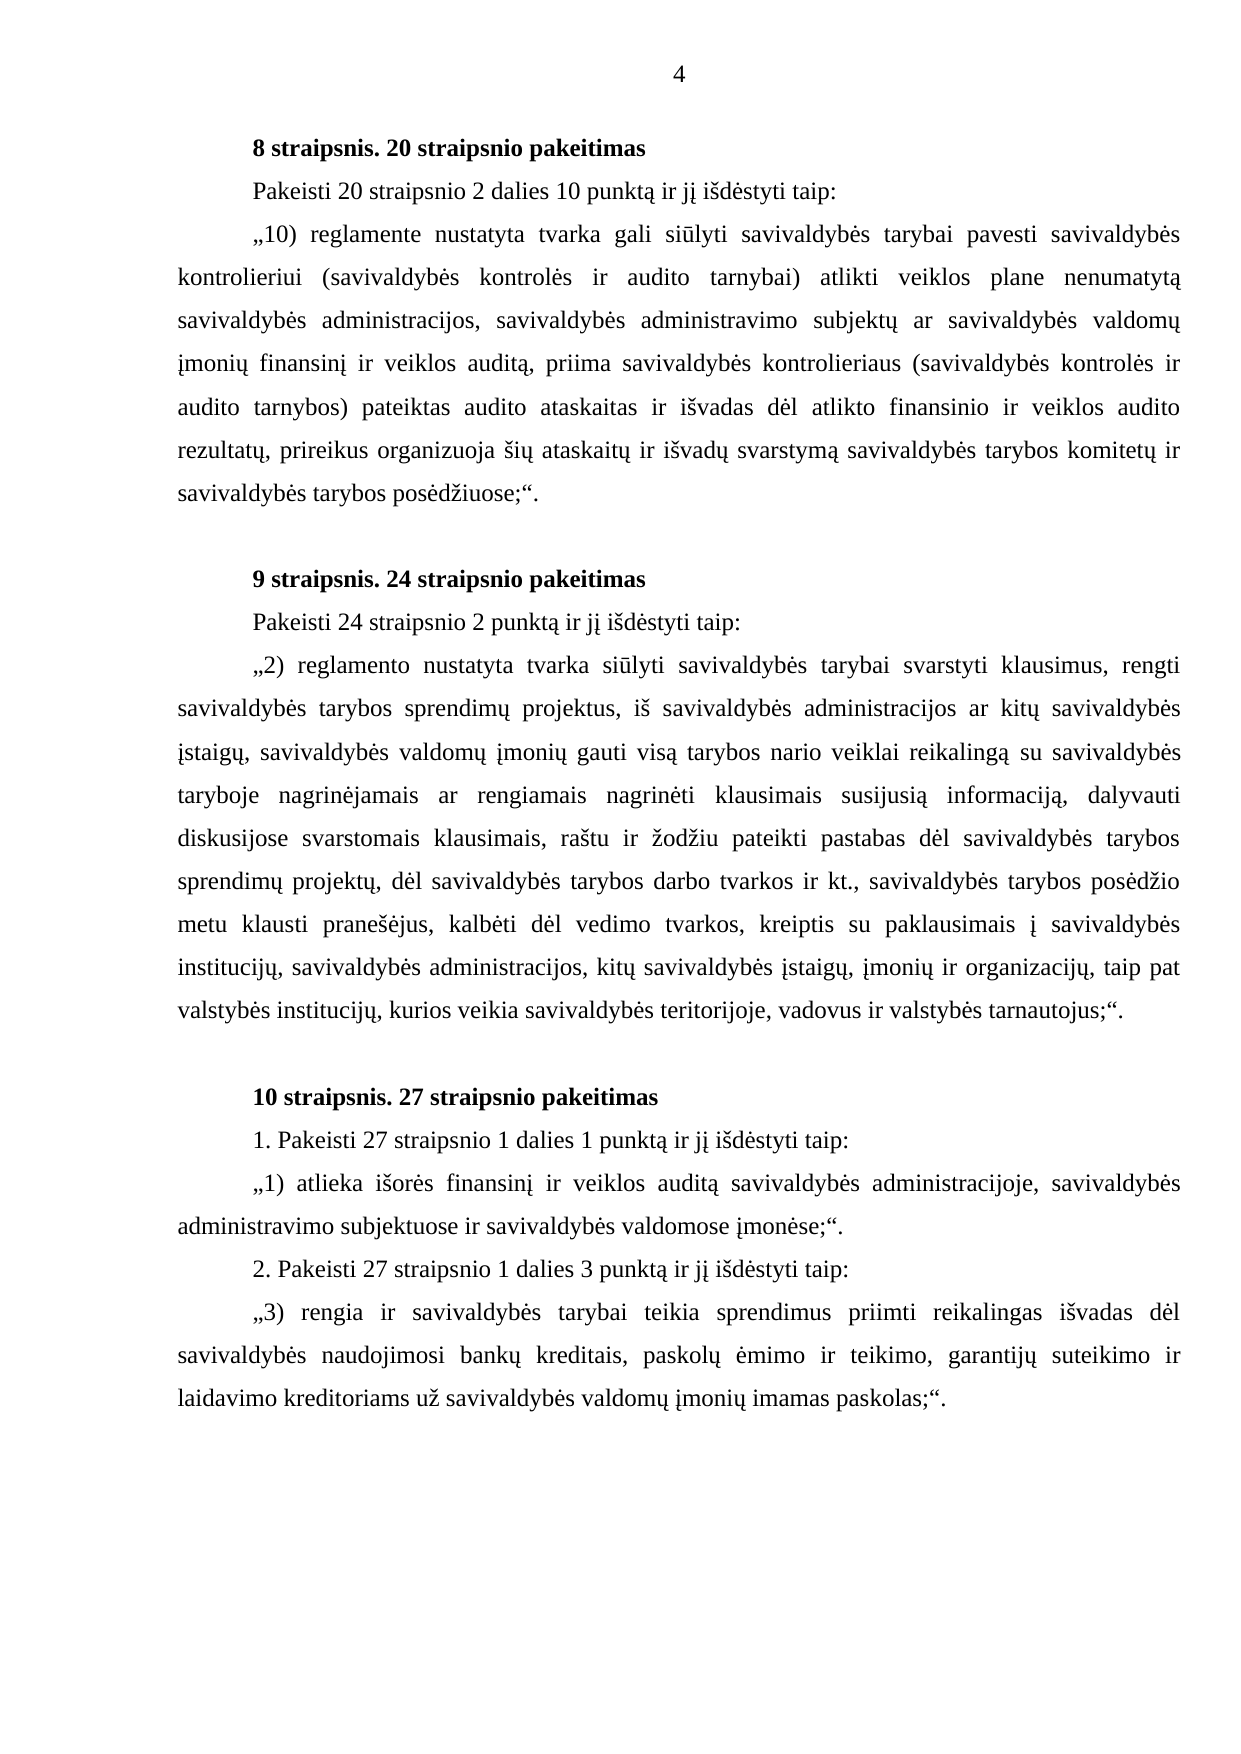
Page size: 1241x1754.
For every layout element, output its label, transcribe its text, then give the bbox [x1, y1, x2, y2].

text 9 straipsnis. 24 straipsnio pakeitimas [177, 564, 1181, 593]
text „1) atlieka išorės finansinį ir veiklos auditą savivaldybės administracijoje, savivaldybės administravimo subjektuose ir savivaldybės valdomose įmonėse;“. [177, 1168, 1181, 1240]
text „10) reglamente nustatyta tvarka gali siūlyti savivaldybės tarybai pavesti savivaldybės kontrolieriui (savivaldybės kontrolės ir audito tarnybai) atlikti veiklos plane nenumatytą savivaldybės administracijos, savivaldybės administravimo subjektų ar savivaldybės valdomų įmonių finansinį ir veiklos auditą, priima savivaldybės kontrolieriaus (savivaldybės kontrolės ir audito tarnybos) pateiktas audito ataskaitas ir išvadas dėl atlikto finansinio ir veiklos audito rezultatų, prireikus organizuoja šių ataskaitų ir išvadų svarstymą savivaldybės tarybos komitetų ir savivaldybės tarybos posėdžiuose;“. [177, 219, 1181, 507]
text „2) reglamento nustatyta tvarka siūlyti savivaldybės tarybai svarstyti klausimus, rengti savivaldybės tarybos sprendimų projektus, iš savivaldybės administracijos ar kitų savivaldybės įstaigų, savivaldybės valdomų įmonių gauti visą tarybos nario veiklai reikalingą su savivaldybės taryboje nagrinėjamais ar rengiamais nagrinėti klausimais susijusią informaciją, dalyvauti diskusijose svarstomais klausimais, raštu ir žodžiu pateikti pastabas dėl savivaldybės tarybos sprendimų projektų, dėl savivaldybės tarybos darbo tvarkos ir kt., savivaldybės tarybos posėdžio metu klausti pranešėjus, kalbėti dėl vedimo tvarkos, kreiptis su paklausimais į savivaldybės institucijų, savivaldybės administracijos, kitų savivaldybės įstaigų, įmonių ir organizacijų, taip pat valstybės institucijų, kurios veikia savivaldybės teritorijoje, vadovus ir valstybės tarnautojus;“. [177, 650, 1181, 1024]
text 2. Pakeisti 27 straipsnio 1 dalies 3 punktą ir jį išdėstyti taip: [177, 1254, 1181, 1283]
text Pakeisti 20 straipsnio 2 dalies 10 punktą ir jį išdėstyti taip: [177, 176, 1181, 205]
text 1. Pakeisti 27 straipsnio 1 dalies 1 punktą ir jį išdėstyti taip: [177, 1125, 1181, 1153]
text 8 straipsnis. 20 straipsnio pakeitimas [177, 133, 1181, 162]
text „3) rengia ir savivaldybės tarybai teikia sprendimus priimti reikalingas išvadas dėl savivaldybės naudojimosi bankų kreditais, paskolų ėmimo ir teikimo, garantijų suteikimo ir laidavimo kreditoriams už savivaldybės valdomų įmonių imamas paskolas;“. [177, 1297, 1181, 1412]
text Pakeisti 24 straipsnio 2 punktą ir jį išdėstyti taip: [177, 607, 1181, 636]
text 10 straipsnis. 27 straipsnio pakeitimas [177, 1082, 1181, 1110]
